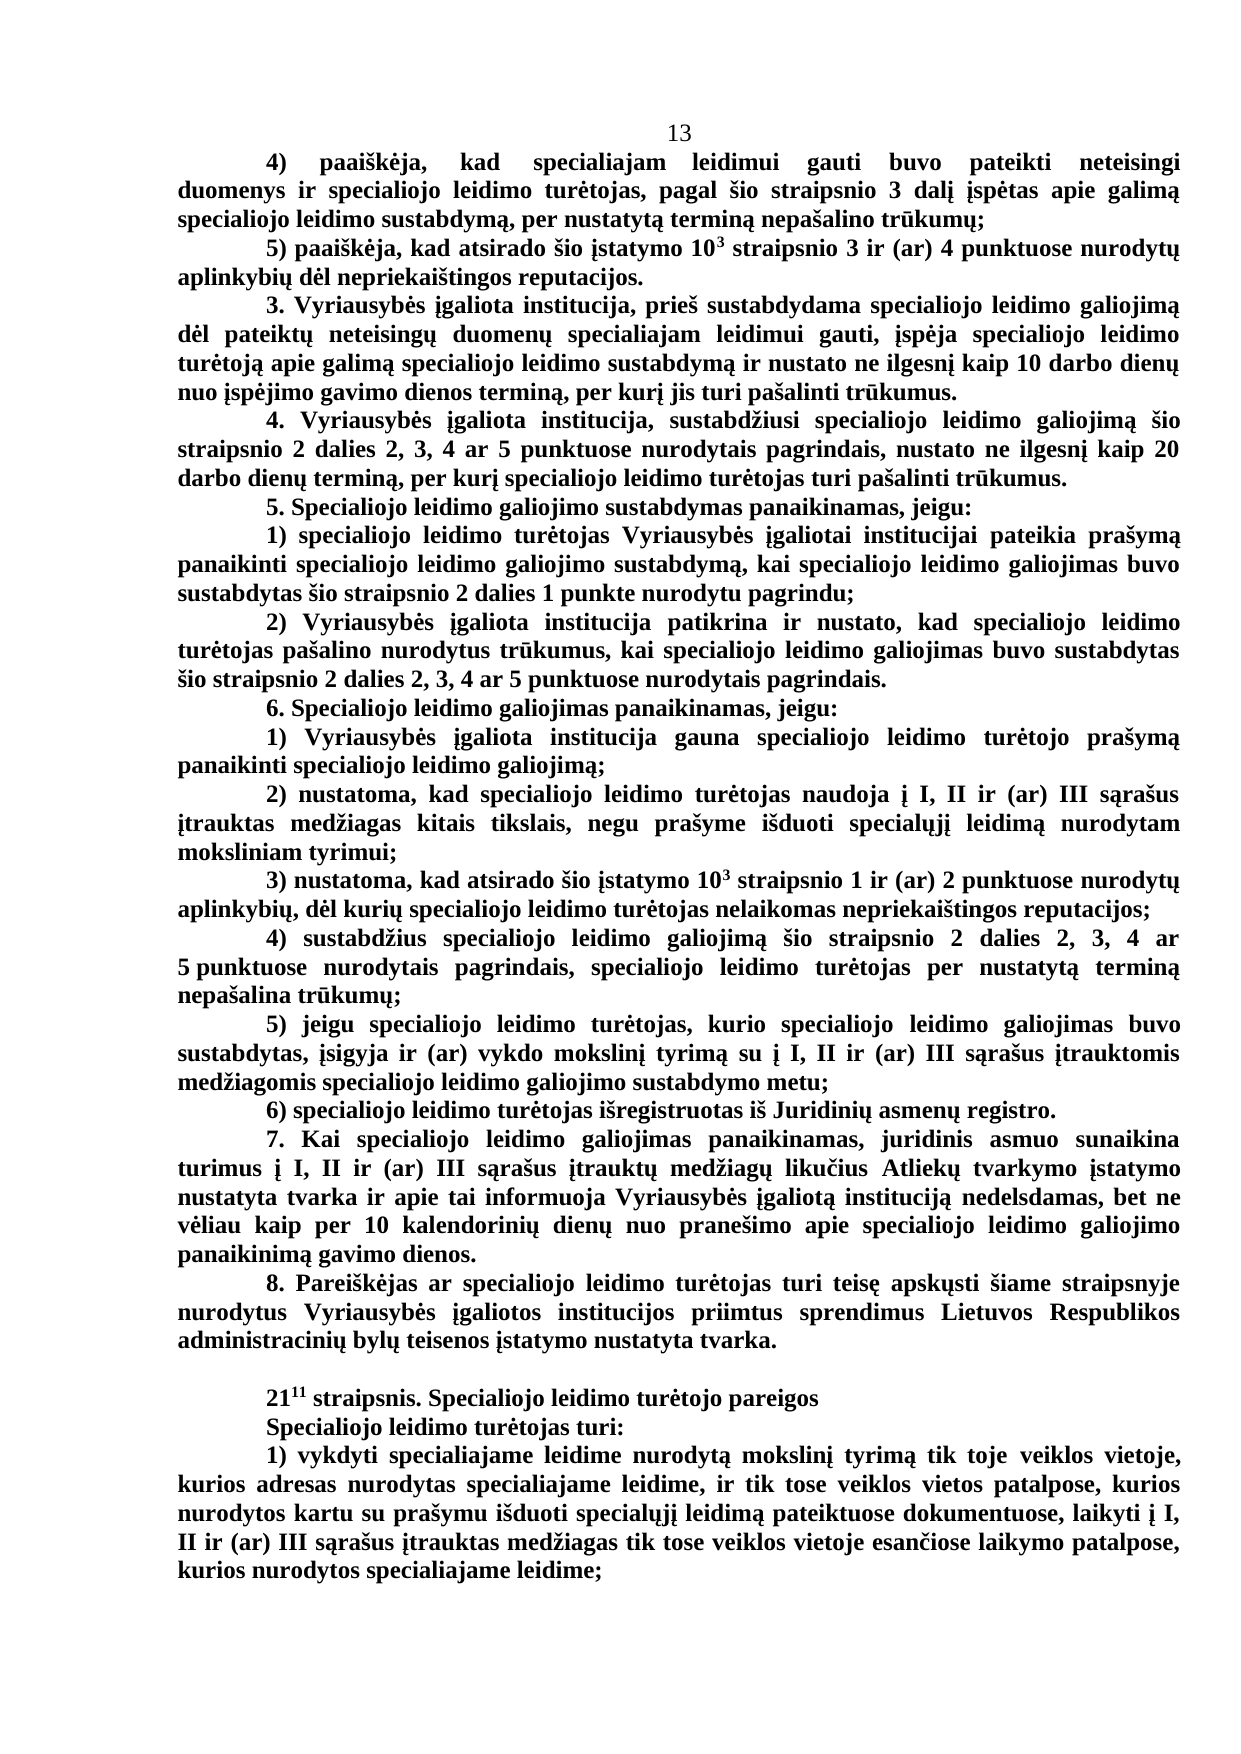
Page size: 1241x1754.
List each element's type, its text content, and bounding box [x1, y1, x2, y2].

text 6. Specialiojo leidimo galiojimas panaikinamas, jeigu: [177, 693, 1181, 722]
text 3. Vyriausybės įgaliota institucija, prieš sustabdydama specialiojo leidimo galiojimą dėl pateiktų neteisingų duomenų specialiajam leidimui gauti, įspėja specialiojo leidimo turėtoją apie galimą specialiojo leidimo sustabdymą ir nustato ne ilgesnį kaip 10 darbo dienų nuo įspėjimo gavimo dienos terminą, per kurį jis turi pašalinti trūkumus. [177, 291, 1181, 406]
text 4) paaiškėja, kad specialiajam leidimui gauti buvo pateikti neteisingi duomenys ir specialiojo leidimo turėtojas, pagal šio straipsnio 3 dalį įspėtas apie galimą specialiojo leidimo sustabdymą, per nustatytą terminą nepašalino trūkumų; [177, 147, 1181, 233]
text 6) specialiojo leidimo turėtojas išregistruotas iš Juridinių asmenų registro. [177, 1096, 1181, 1124]
text 5) jeigu specialiojo leidimo turėtojas, kurio specialiojo leidimo galiojimas buvo sustabdytas, įsigyja ir (ar) vykdo mokslinį tyrimą su į I, II ir (ar) III sąrašus įtrauktomis medžiagomis specialiojo leidimo galiojimo sustabdymo metu; [177, 1009, 1181, 1096]
text 2) Vyriausybės įgaliota institucija patikrina ir nustato, kad specialiojo leidimo turėtojas pašalino nurodytus trūkumus, kai specialiojo leidimo galiojimas buvo sustabdytas šio straipsnio 2 dalies 2, 3, 4 ar 5 punktuose nurodytais pagrindais. [177, 607, 1181, 693]
text Specialiojo leidimo turėtojas turi: [177, 1412, 1181, 1441]
text 3) nustatoma, kad atsirado šio įstatymo 103 straipsnio 1 ir (ar) 2 punktuose nurodytų aplinkybių, dėl kurių specialiojo leidimo turėtojas nelaikomas nepriekaištingos reputacijos; [177, 866, 1181, 923]
text 1) Vyriausybės įgaliota institucija gauna specialiojo leidimo turėtojo prašymą panaikinti specialiojo leidimo galiojimą; [177, 722, 1181, 779]
text 4. Vyriausybės įgaliota institucija, sustabdžiusi specialiojo leidimo galiojimą šio straipsnio 2 dalies 2, 3, 4 ar 5 punktuose nurodytais pagrindais, nustato ne ilgesnį kaip 20 darbo dienų terminą, per kurį specialiojo leidimo turėtojas turi pašalinti trūkumus. [177, 406, 1181, 492]
text 1) vykdyti specialiajame leidime nurodytą mokslinį tyrimą tik toje veiklos vietoje, kurios adresas nurodytas specialiajame leidime, ir tik tose veiklos vietos patalpose, kurios nurodytos kartu su prašymu išduoti specialųjį leidimą pateiktuose dokumentuose, laikyti į I, II ir (ar) III sąrašus įtrauktas medžiagas tik tose veiklos vietoje esančiose laikymo patalpose, kurios nurodytos specialiajame leidime; [177, 1441, 1181, 1584]
text 7. Kai specialiojo leidimo galiojimas panaikinamas, juridinis asmuo sunaikina turimus į I, II ir (ar) III sąrašus įtrauktų medžiagų likučius Atliekų tvarkymo įstatymo nustatyta tvarka ir apie tai informuoja Vyriausybės įgaliotą instituciją nedelsdamas, bet ne vėliau kaip per 10 kalendorinių dienų nuo pranešimo apie specialiojo leidimo galiojimo panaikinimą gavimo dienos. [177, 1124, 1181, 1268]
text 5. Specialiojo leidimo galiojimo sustabdymas panaikinamas, jeigu: [177, 492, 1181, 521]
text 2111 straipsnis. Specialiojo leidimo turėtojo pareigos [177, 1383, 1181, 1412]
text 8. Pareiškėjas ar specialiojo leidimo turėtojas turi teisę apskųsti šiame straipsnyje nurodytus Vyriausybės įgaliotos institucijos priimtus sprendimus Lietuvos Respublikos administracinių bylų teisenos įstatymo nustatyta tvarka. [177, 1268, 1181, 1354]
text 1) specialiojo leidimo turėtojas Vyriausybės įgaliotai institucijai pateikia prašymą panaikinti specialiojo leidimo galiojimo sustabdymą, kai specialiojo leidimo galiojimas buvo sustabdytas šio straipsnio 2 dalies 1 punkte nurodytu pagrindu; [177, 521, 1181, 607]
text 5) paaiškėja, kad atsirado šio įstatymo 103 straipsnio 3 ir (ar) 4 punktuose nurodytų aplinkybių dėl nepriekaištingos reputacijos. [177, 233, 1181, 291]
text 4) sustabdžius specialiojo leidimo galiojimą šio straipsnio 2 dalies 2, 3, 4 ar 5 punktuose nurodytais pagrindais, specialiojo leidimo turėtojas per nustatytą terminą nepašalina trūkumų; [177, 923, 1181, 1009]
text 2) nustatoma, kad specialiojo leidimo turėtojas naudoja į I, II ir (ar) III sąrašus įtrauktas medžiagas kitais tikslais, negu prašyme išduoti specialųjį leidimą nurodytam moksliniam tyrimui; [177, 779, 1181, 866]
